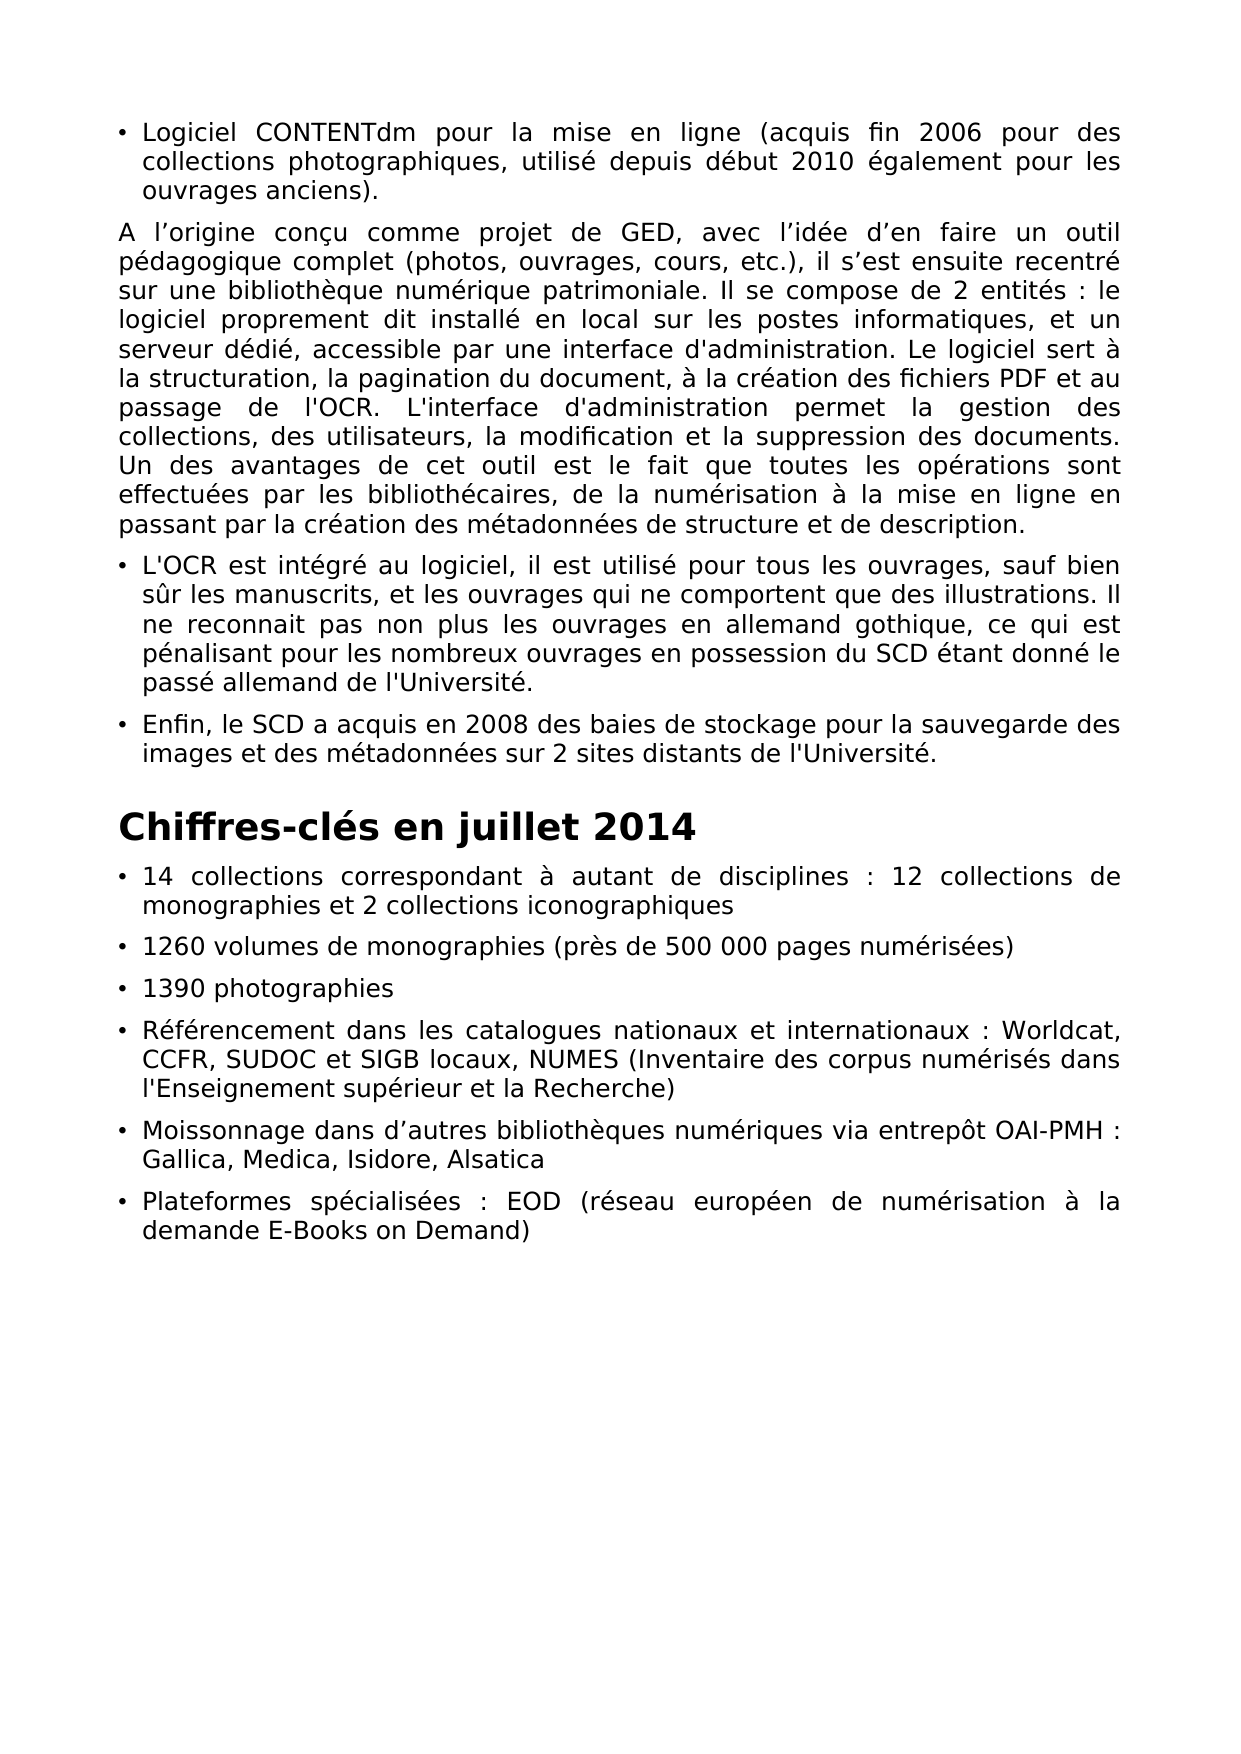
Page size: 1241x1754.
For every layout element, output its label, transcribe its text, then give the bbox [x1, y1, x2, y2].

list Plateformes spécialisées : EOD (réseau européen de numérisation à la demande E-Books on Demand) [118, 1187, 1122, 1245]
list 14 collections correspondant à autant de disciplines : 12 collections de monographies et 2 collections iconographiques [118, 862, 1122, 920]
list Moissonnage dans d’autres bibliothèques numériques via entrepôt OAI-PMH : Gallica, Medica, Isidore, Alsatica [118, 1116, 1122, 1174]
list 1390 photographies [118, 974, 1122, 1003]
list Référencement dans les catalogues nationaux et internationaux : Worldcat, CCFR, SUDOC et SIGB locaux, NUMES (Inventaire des corpus numérisés dans l'Enseignement supérieur et la Recherche) [118, 1016, 1122, 1103]
list Enfin, le SCD a acquis en 2008 des baies de stockage pour la sauvegarde des images et des métadonnées sur 2 sites distants de l'Université. [118, 710, 1122, 768]
list Logiciel CONTENTdm pour la mise en ligne (acquis fin 2006 pour des collections photographiques, utilisé depuis début 2010 également pour les ouvrages anciens). [118, 118, 1122, 206]
list 1260 volumes de monographies (près de 500 000 pages numérisées) [118, 933, 1122, 962]
subtitle Chiffres-clés en juillet 2014 [118, 806, 1122, 849]
text A l’origine conçu comme projet de GED, avec l’idée d’en faire un outil pédagogique complet (photos, ouvrages, cours, etc.), il s’est ensuite recentré sur une bibliothèque numérique patrimoniale. Il se compose de 2 entités : le logiciel proprement dit installé en local sur les postes informatiques, et un serveur dédié, accessible par une interface d'administration. Le logiciel sert à la structuration, la pagination du document, à la création des fichiers PDF et au passage de l'OCR. L'interface d'administration permet la gestion des collections, des utilisateurs, la modification et la suppression des documents. Un des avantages de cet outil est le fait que toutes les opérations sont effectuées par les bibliothécaires, de la numérisation à la mise en ligne en passant par la création des métadonnées de structure et de description. [118, 218, 1122, 539]
list L'OCR est intégré au logiciel, il est utilisé pour tous les ouvrages, sauf bien sûr les manuscrits, et les ouvrages qui ne comportent que des illustrations. Il ne reconnait pas non plus les ouvrages en allemand gothique, ce qui est pénalisant pour les nombreux ouvrages en possession du SCD étant donné le passé allemand de l'Université. [118, 551, 1122, 697]
